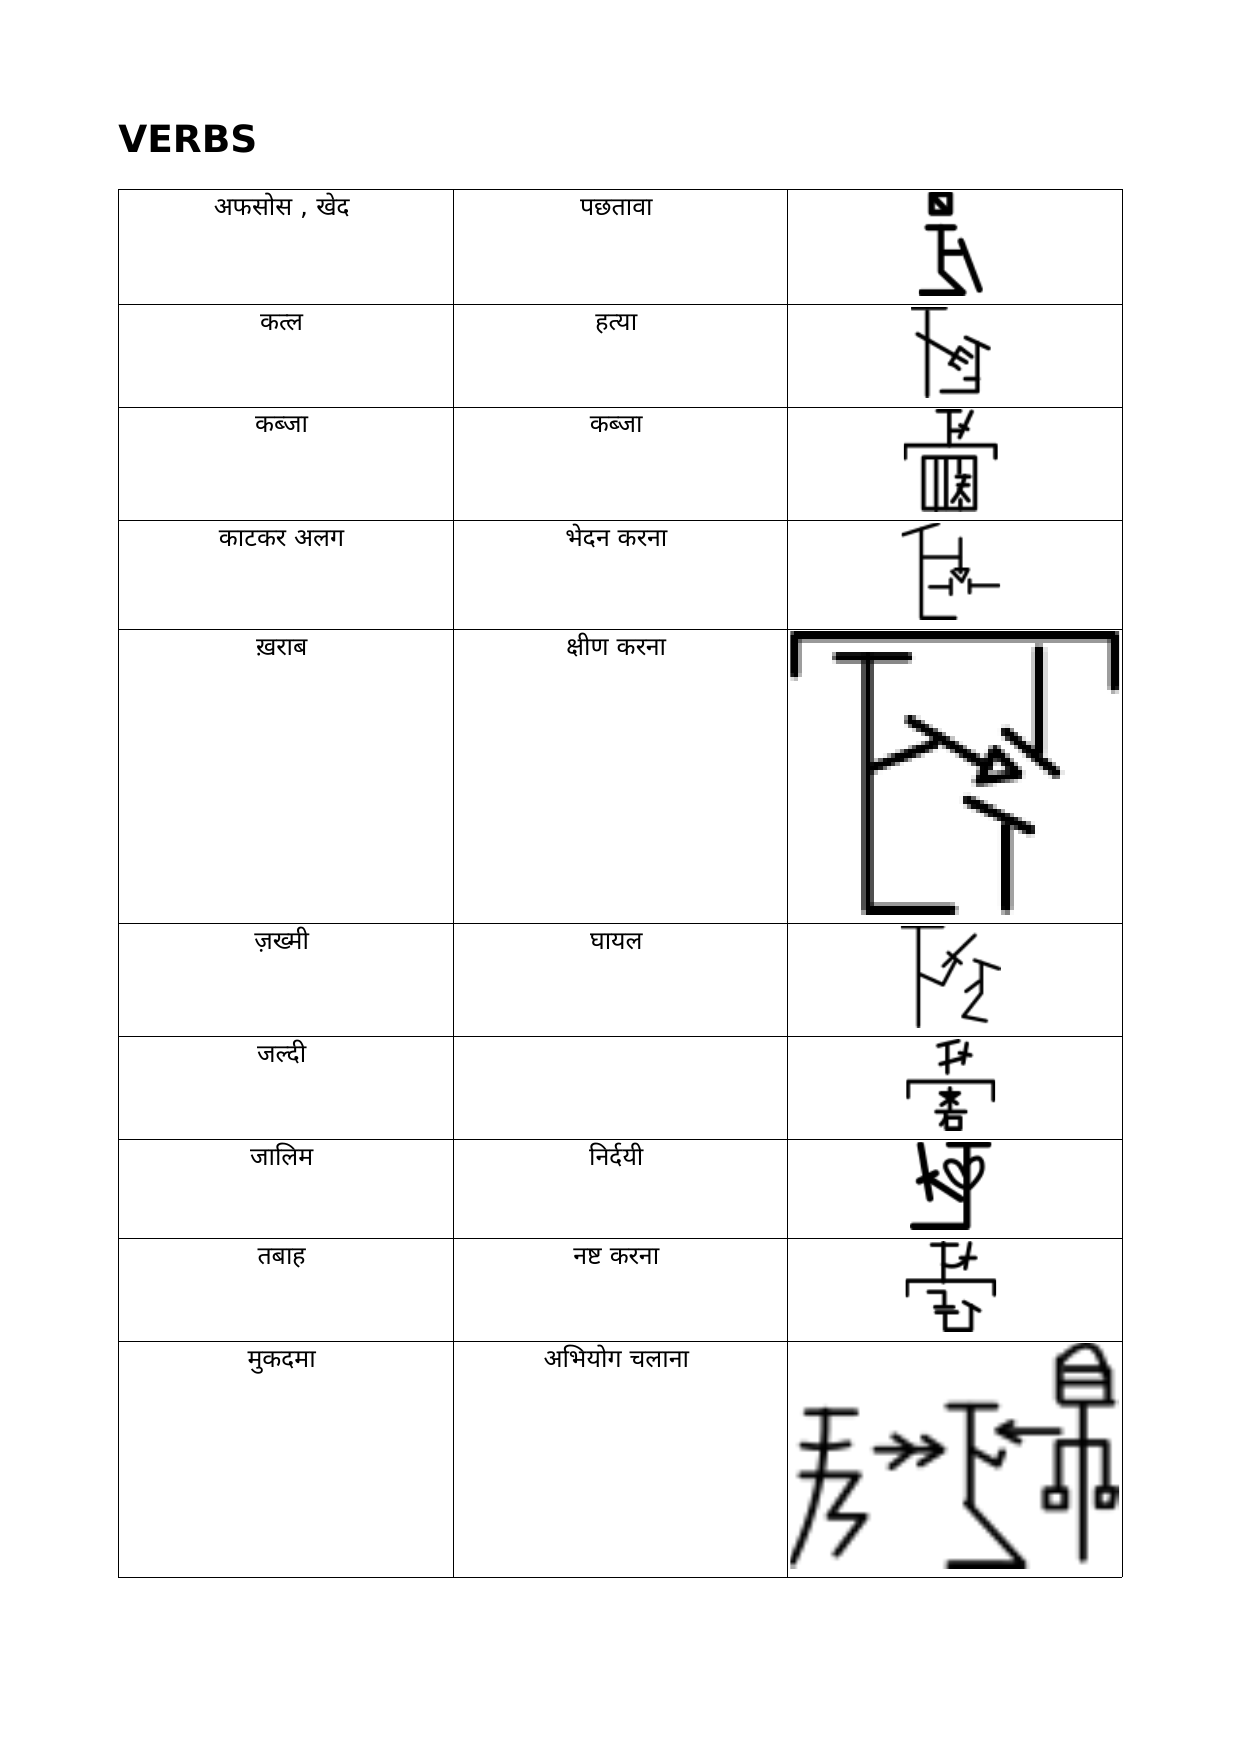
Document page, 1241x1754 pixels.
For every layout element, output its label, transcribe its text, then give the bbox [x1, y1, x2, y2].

table_cell निर्दयी [454, 1140, 787, 1238]
picture [790, 1343, 1120, 1569]
table_cell [788, 1037, 1122, 1139]
table_cell [788, 630, 1122, 923]
table_cell [788, 924, 1122, 1036]
table_cell [788, 1342, 1122, 1577]
picture [910, 1142, 992, 1230]
table_header अफसोस , खेद [119, 190, 453, 304]
table_cell [788, 1239, 1122, 1341]
picture [911, 307, 991, 398]
table_cell जल्दी [119, 1037, 453, 1139]
table_cell अभियोग चलाना [454, 1342, 787, 1577]
picture [903, 409, 998, 512]
table_cell [788, 408, 1122, 520]
table_cell काटकर अलग [119, 521, 453, 629]
table_cell [454, 1037, 787, 1139]
table_cell भेदन करना [454, 521, 787, 629]
table_cell तबाह [119, 1239, 453, 1341]
picture [905, 1241, 997, 1332]
table_cell कत्ल [119, 305, 453, 407]
table_cell [788, 521, 1122, 629]
picture [900, 926, 1001, 1028]
table_cell क्षीण करना [454, 630, 787, 923]
picture [790, 631, 1120, 915]
picture [918, 192, 983, 296]
table_cell ख़राब [119, 630, 453, 923]
table_cell कब्जा [454, 408, 787, 520]
picture [901, 523, 1001, 620]
table_cell मुकदमा [119, 1342, 453, 1577]
table_header पछतावा [454, 190, 787, 304]
picture [906, 1039, 996, 1131]
table_cell [788, 1140, 1122, 1238]
subtitle VERBS [118, 118, 1122, 162]
table_header [788, 190, 1122, 304]
table_cell [788, 305, 1122, 407]
table_cell जालिम [119, 1140, 453, 1238]
table_cell घायल [454, 924, 787, 1036]
table_cell कब्जा [119, 408, 453, 520]
table_cell नष्ट करना [454, 1239, 787, 1341]
table_cell हत्या [454, 305, 787, 407]
table_cell ज़ख्मी [119, 924, 453, 1036]
